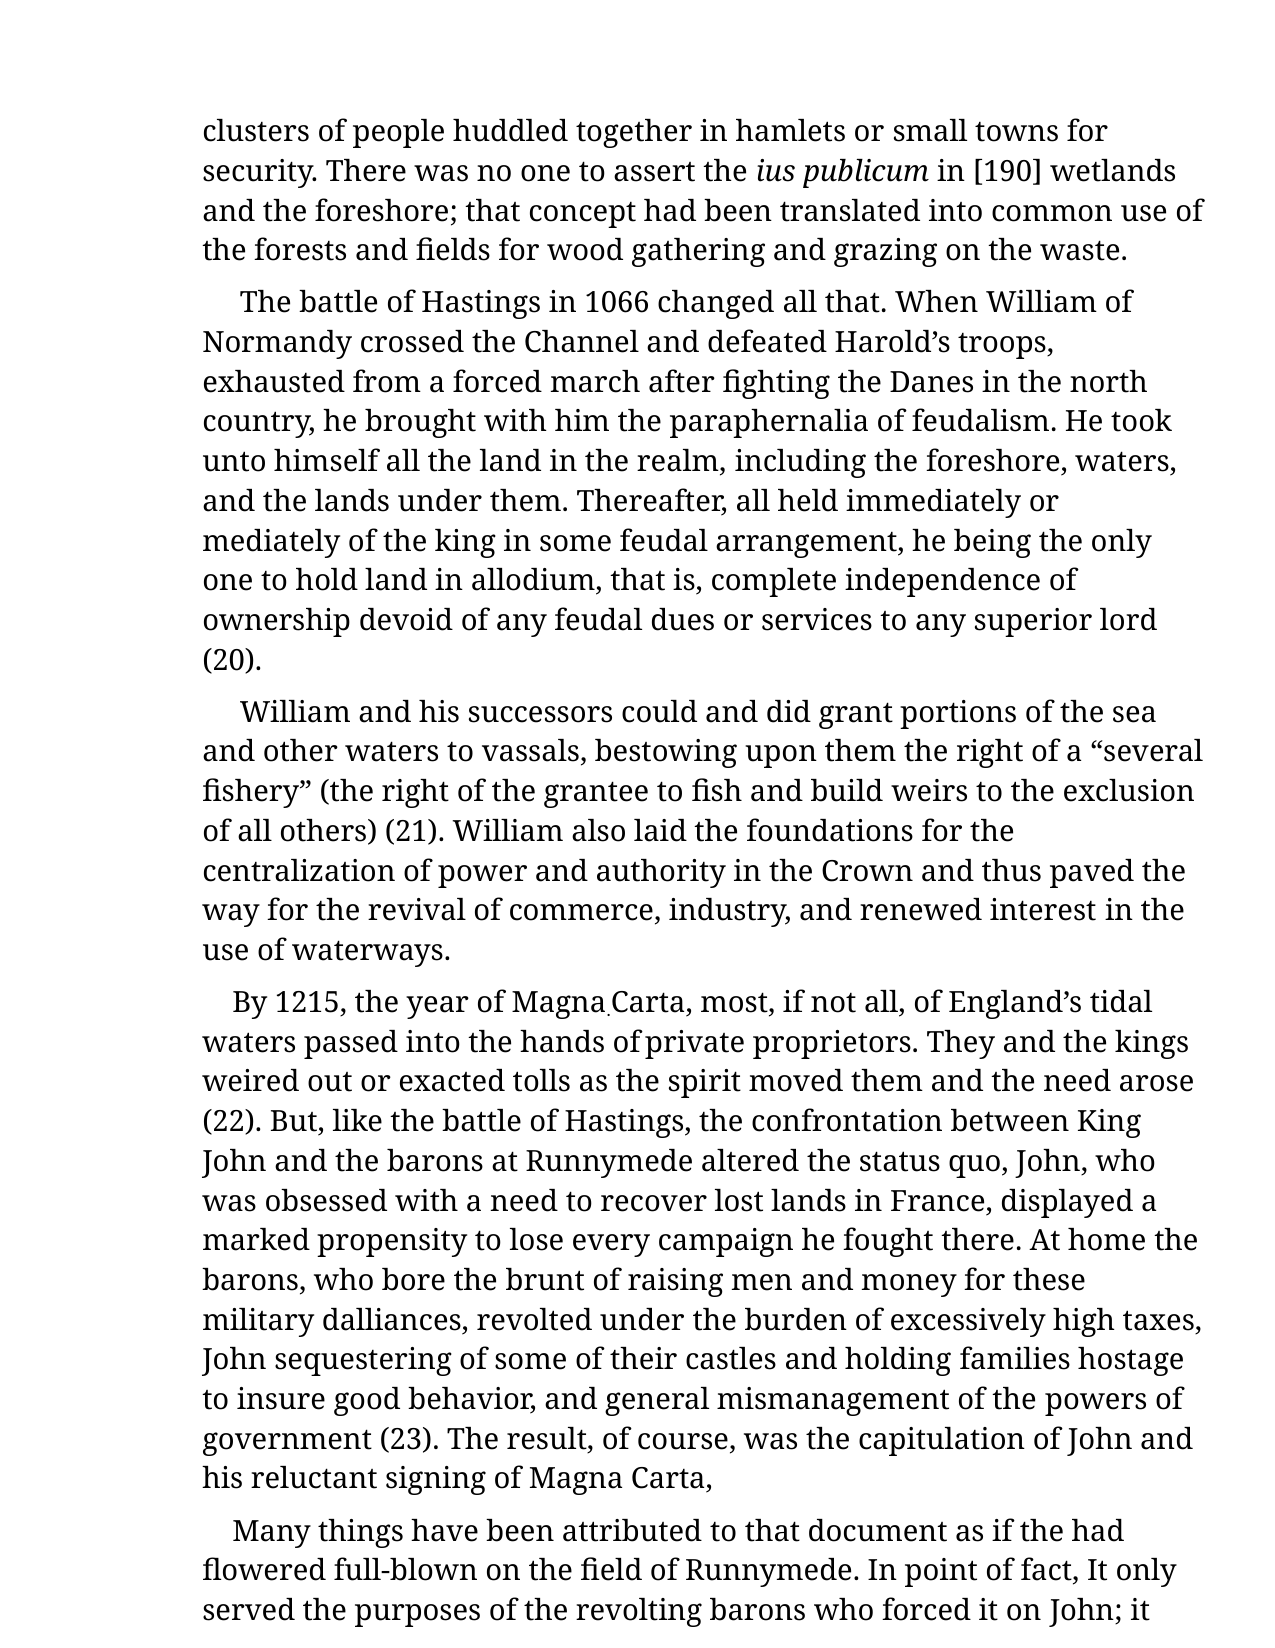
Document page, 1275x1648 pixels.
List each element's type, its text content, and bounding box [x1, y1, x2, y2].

text clusters of people huddled together in hamlets or small towns for security. There was no one to assert the ius publicum in [190] wetlands and the foreshore; that concept had been translated into common use of the forests and fields for wood gathering and grazing on the waste. [202, 110, 1204, 269]
text By 1215, the year of Magna.Carta, most, if not all, of England’s tidal waters passed into the hands of private proprietors. They and the kings weired out or exacted tolls as the spirit moved them and the need arose (22). But, like the battle of Hastings, the confrontation between King John and the barons at Runnymede altered the status quo, John, who was obsessed with a need to recover lost lands in France, displayed a marked propensity to lose every campaign he fought there. At home the barons, who bore the brunt of raising men and money for these military dalliances, revolted under the burden of excessively high taxes, John sequestering of some of their castles and holding families hostage to insure good behavior, and general mismanagement of the powers of government (23). The result, of course, was the capitulation of John and his reluctant signing of Magna Carta, [202, 981, 1204, 1497]
text Many things have been attributed to that document as if the had flowered full-blown on the field of Runnymede. In point of fact, It only served the purposes of the revolting barons who forced it on John; it [202, 1510, 1204, 1629]
text William and his successors could and did grant portions of the sea and other waters to vassals, bestowing upon them the right of a “several fishery” (the right of the grantee to fish and build weirs to the exclusion of all others) (21). William also laid the foundations for the centralization of power and authority in the Crown and thus paved the way for the revival of commerce, industry, and renewed interest in the use of waterways. [202, 691, 1204, 969]
text The battle of Hastings in 1066 changed all that. When William of Normandy crossed the Channel and defeated Harold’s troops, exhausted from a forced march after fighting the Danes in the north country, he brought with him the paraphernalia of feudalism. He took unto himself all the land in the realm, including the foreshore, waters, and the lands under them. Thereafter, all held immediately or mediately of the king in some feudal arrangement, he being the only one to hold land in allodium, that is, complete independence of ownership devoid of any feudal dues or services to any superior lord (20). [202, 282, 1204, 678]
